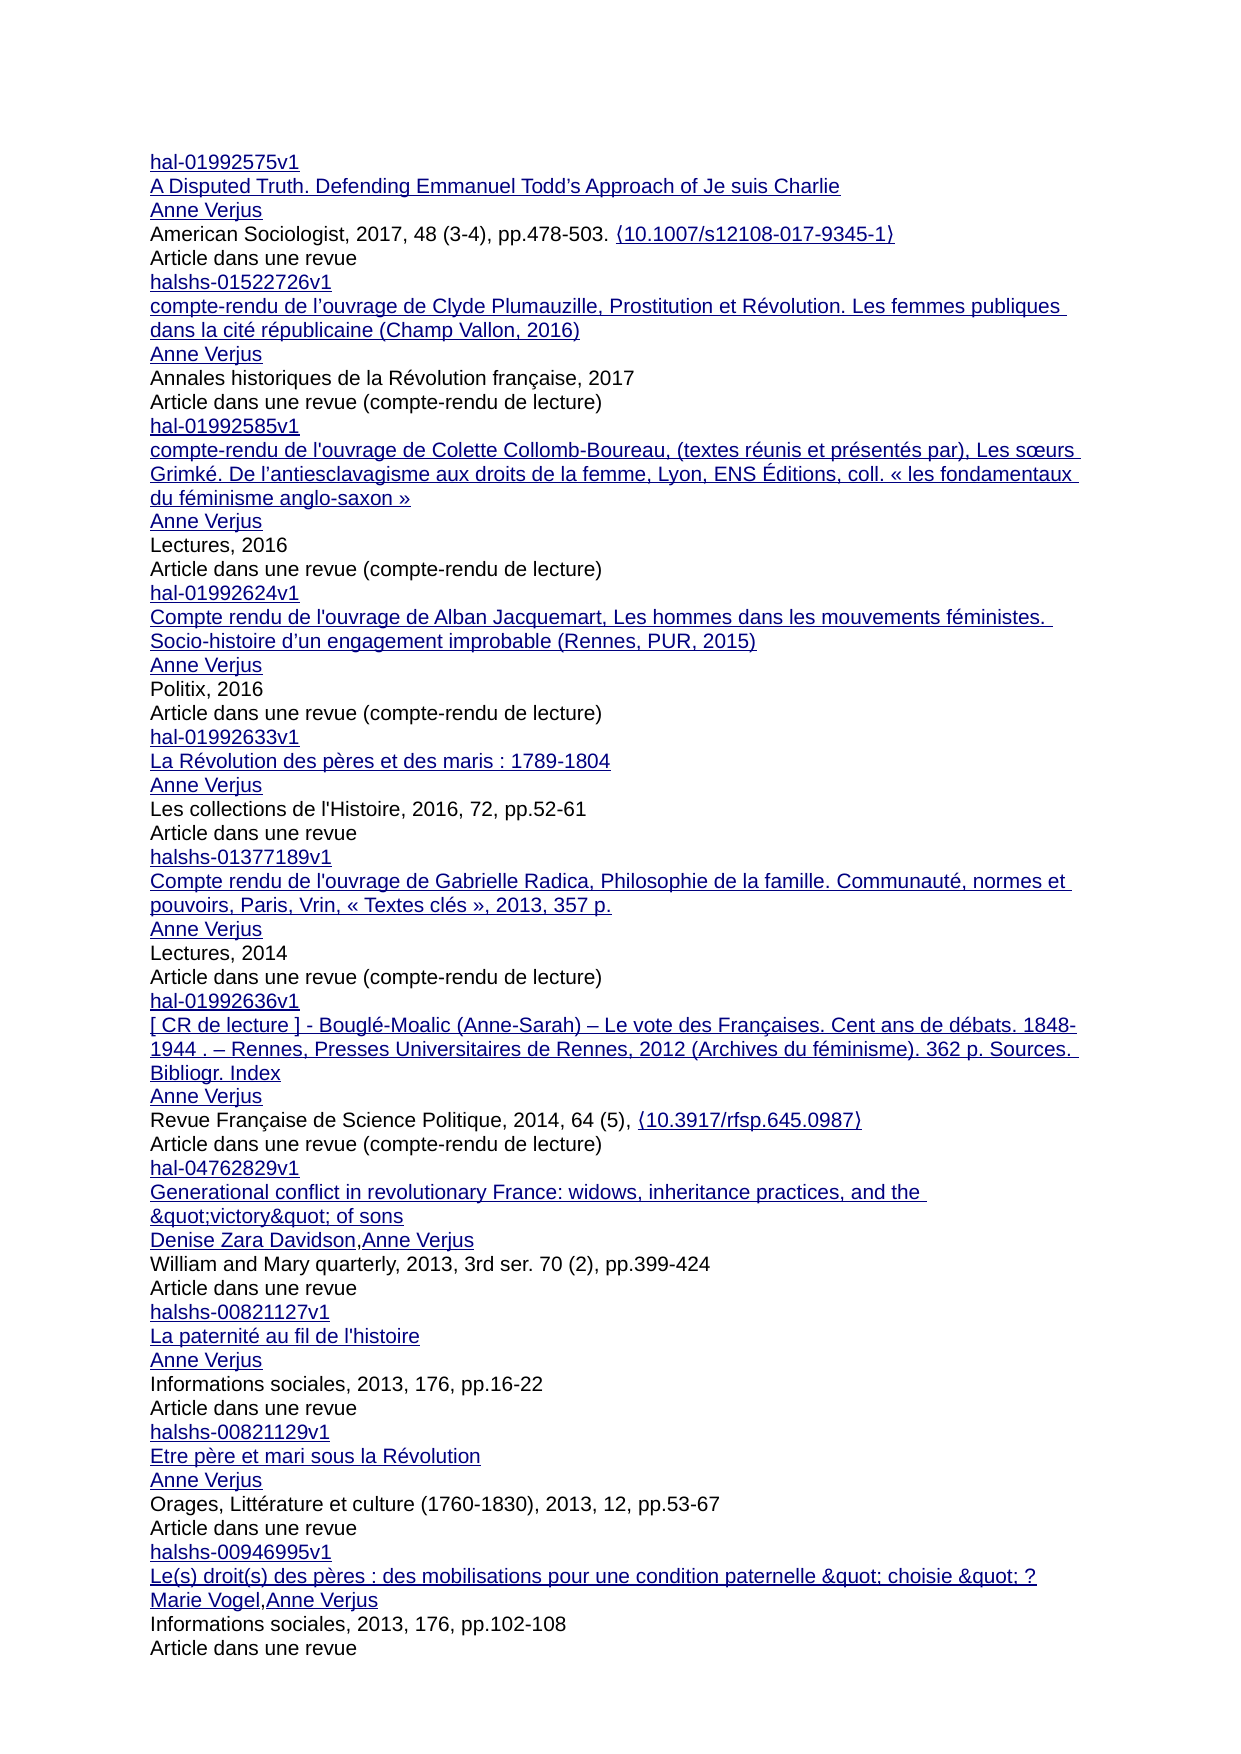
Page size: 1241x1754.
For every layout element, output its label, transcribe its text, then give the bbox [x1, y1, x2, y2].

table_cell Compte rendu de l'ouvrage de Gabrielle Radica, Philosophie de la famille. Communauté, normes et pouvoirs, Paris, Vrin, « Textes clés », 2013, 357 p. Anne Verjus Lectures, 2014 Article dans une revue (compte-rendu de lecture) hal-01992636v1 [150, 869, 1090, 1012]
table_cell Etre père et mari sous la Révolution Anne Verjus Orages, Littérature et culture (1760-1830), 2013, 12, pp.53-67 Article dans une revue halshs-00946995v1 [150, 1444, 1090, 1563]
table_cell La Révolution des pères et des maris : 1789-1804 Anne Verjus Les collections de l'Histoire, 2016, 72, pp.52-61 Article dans une revue halshs-01377189v1 [150, 749, 1090, 869]
table_cell hal-01992575v1 [150, 150, 1090, 174]
table_cell Le(s) droit(s) des pères : des mobilisations pour une condition paternelle &quot; choisie &quot; ? Marie Vogel,Anne Verjus Informations sociales, 2013, 176, pp.102-108 Article dans une revue [150, 1564, 1090, 1659]
table_cell Generational conflict in revolutionary France: widows, inheritance practices, and the &quot;victory&quot; of sons Denise Zara Davidson,Anne Verjus William and Mary quarterly, 2013, 3rd ser. 70 (2), pp.399-424 Article dans une revue halshs-00821127v1 [150, 1180, 1090, 1324]
table_cell compte-rendu de l'ouvrage de Colette Collomb-Boureau, (textes réunis et présentés par), Les sœurs Grimké. De l’antiesclavagisme aux droits de la femme, Lyon, ENS Éditions, coll. « les fondamentaux du féminisme anglo-saxon » Anne Verjus Lectures, 2016 Article dans une revue (compte-rendu de lecture) hal-01992624v1 [150, 438, 1090, 605]
table_cell La paternité au fil de l'histoire Anne Verjus Informations sociales, 2013, 176, pp.16-22 Article dans une revue halshs-00821129v1 [150, 1324, 1090, 1444]
table_cell A Disputed Truth. Defending Emmanuel Todd’s Approach of Je suis Charlie Anne Verjus American Sociologist, 2017, 48 (3-4), pp.478-503. ⟨10.1007/s12108-017-9345-1⟩ Article dans une revue halshs-01522726v1 [150, 174, 1090, 294]
table_cell [ CR de lecture ] - Bouglé-Moalic (Anne-Sarah) – Le vote des Françaises. Cent ans de débats. 1848-1944 . – Rennes, Presses Universitaires de Rennes, 2012 (Archives du féminisme). 362 p. Sources. Bibliogr. Index Anne Verjus Revue Française de Science Politique, 2014, 64 (5), ⟨10.3917/rfsp.645.0987⟩ Article dans une revue (compte-rendu de lecture) hal-04762829v1 [150, 1013, 1090, 1180]
table_cell compte-rendu de l’ouvrage de Clyde Plumauzille, Prostitution et Révolution. Les femmes publiques dans la cité républicaine (Champ Vallon, 2016) Anne Verjus Annales historiques de la Révolution française, 2017 Article dans une revue (compte-rendu de lecture) hal-01992585v1 [150, 294, 1090, 437]
table_cell Compte rendu de l'ouvrage de Alban Jacquemart, Les hommes dans les mouvements féministes. Socio-histoire d’un engagement improbable (Rennes, PUR, 2015) Anne Verjus Politix, 2016 Article dans une revue (compte-rendu de lecture) hal-01992633v1 [150, 605, 1090, 749]
